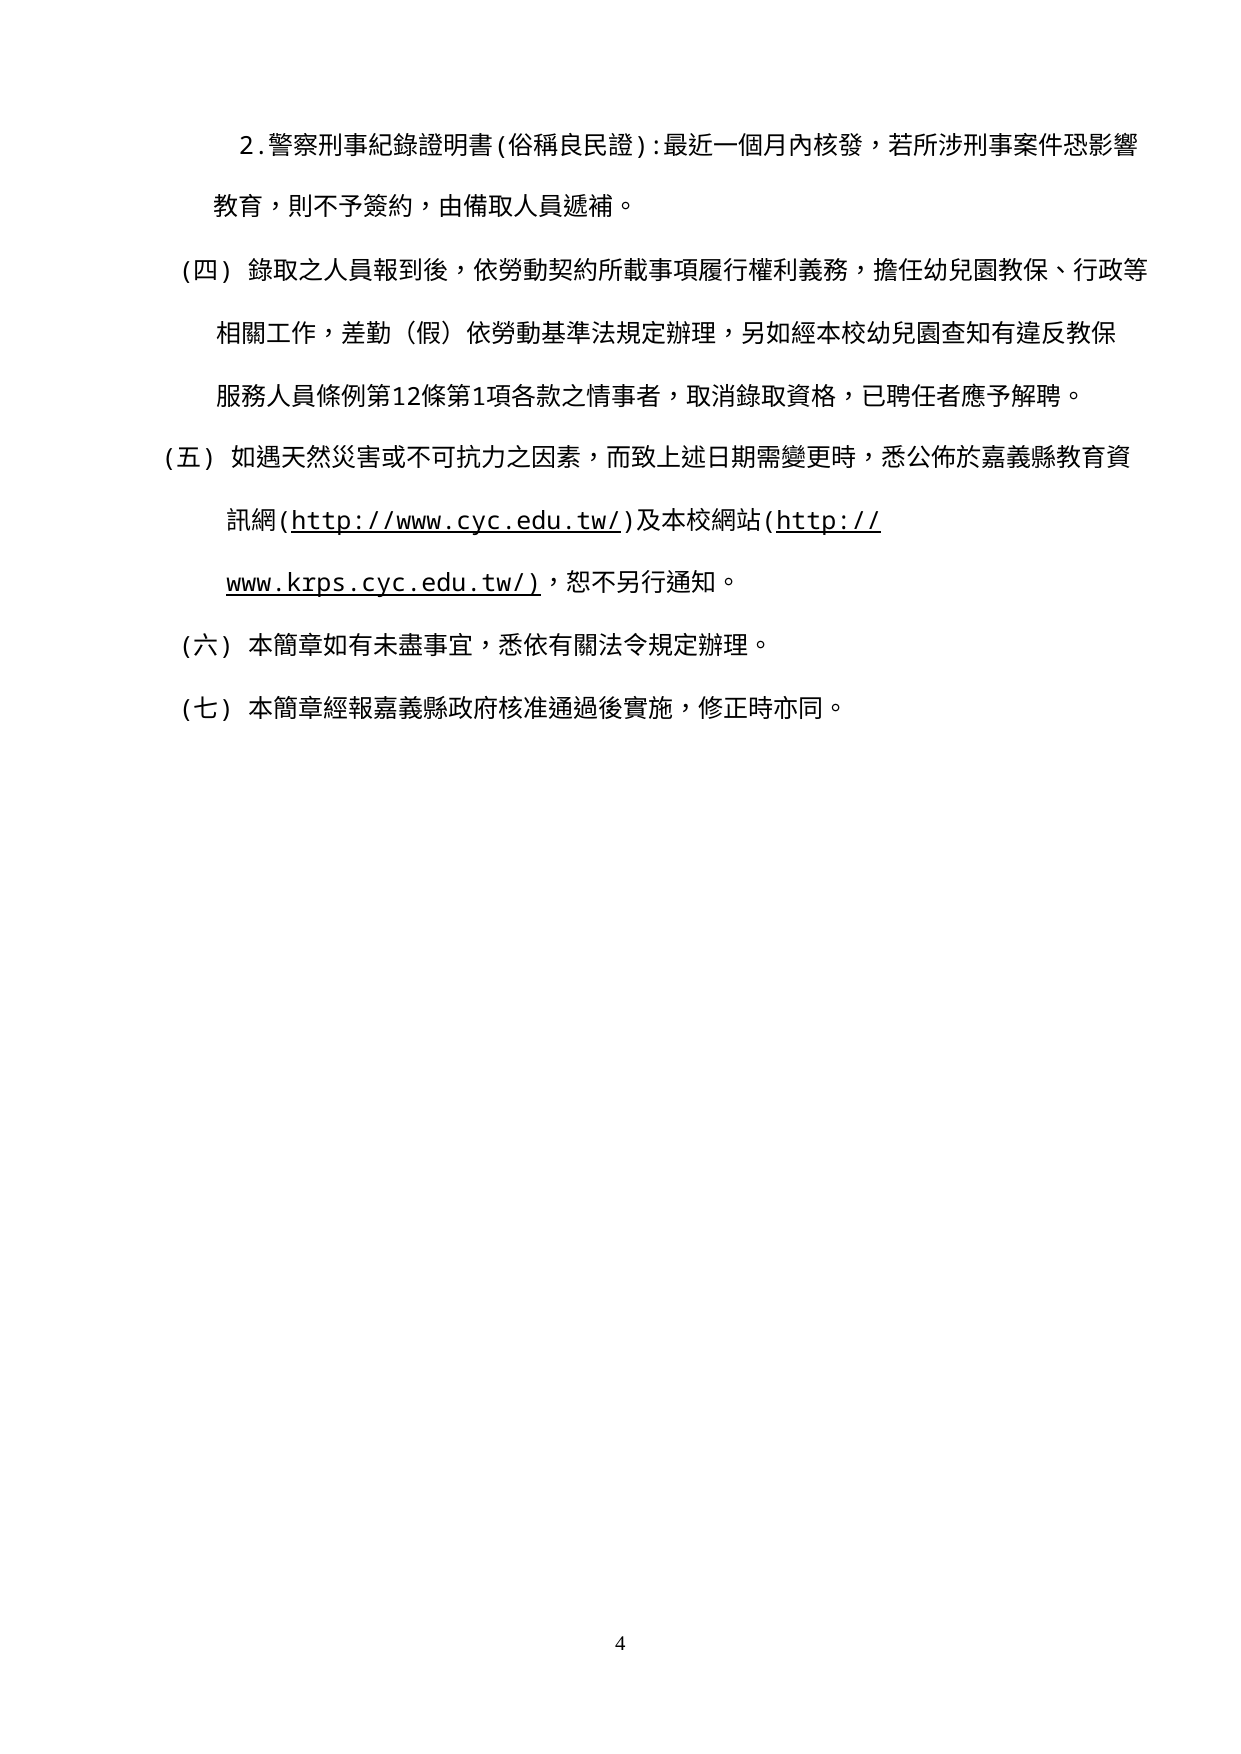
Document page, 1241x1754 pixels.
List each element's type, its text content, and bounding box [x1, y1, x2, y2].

text (四) 錄取之人員報到後，依勞動契約所載事項履行權利義務，擔任幼兒園教保、行政等 [89, 228, 1152, 290]
text (七) 本簡章經報嘉義縣政府核准通過後實施，修正時亦同。 [89, 665, 1152, 728]
text 相關工作，差勤（假）依勞動基準法規定辦理，另如經本校幼兒園查知有違反教保 [89, 290, 1152, 353]
text (六) 本簡章如有未盡事宜，悉依有關法令規定辦理。 [89, 603, 1152, 665]
text 2.警察刑事紀錄證明書(俗稱良民證):最近一個月內核發，若所涉刑事案件恐影響教育，則不予簽約，由備取人員遞補。 [89, 103, 1152, 228]
text 服務人員條例第12條第1項各款之情事者，取消錄取資格，已聘任者應予解聘。 [89, 353, 1152, 415]
text (五) 如遇天然災害或不可抗力之因素，而致上述日期需變更時，悉公佈於嘉義縣教育資訊網(http://www.cyc.edu.tw/)及本校網站(http://www.krps.cyc.edu.tw/)，恕不另行通知。 [146, 415, 1152, 603]
